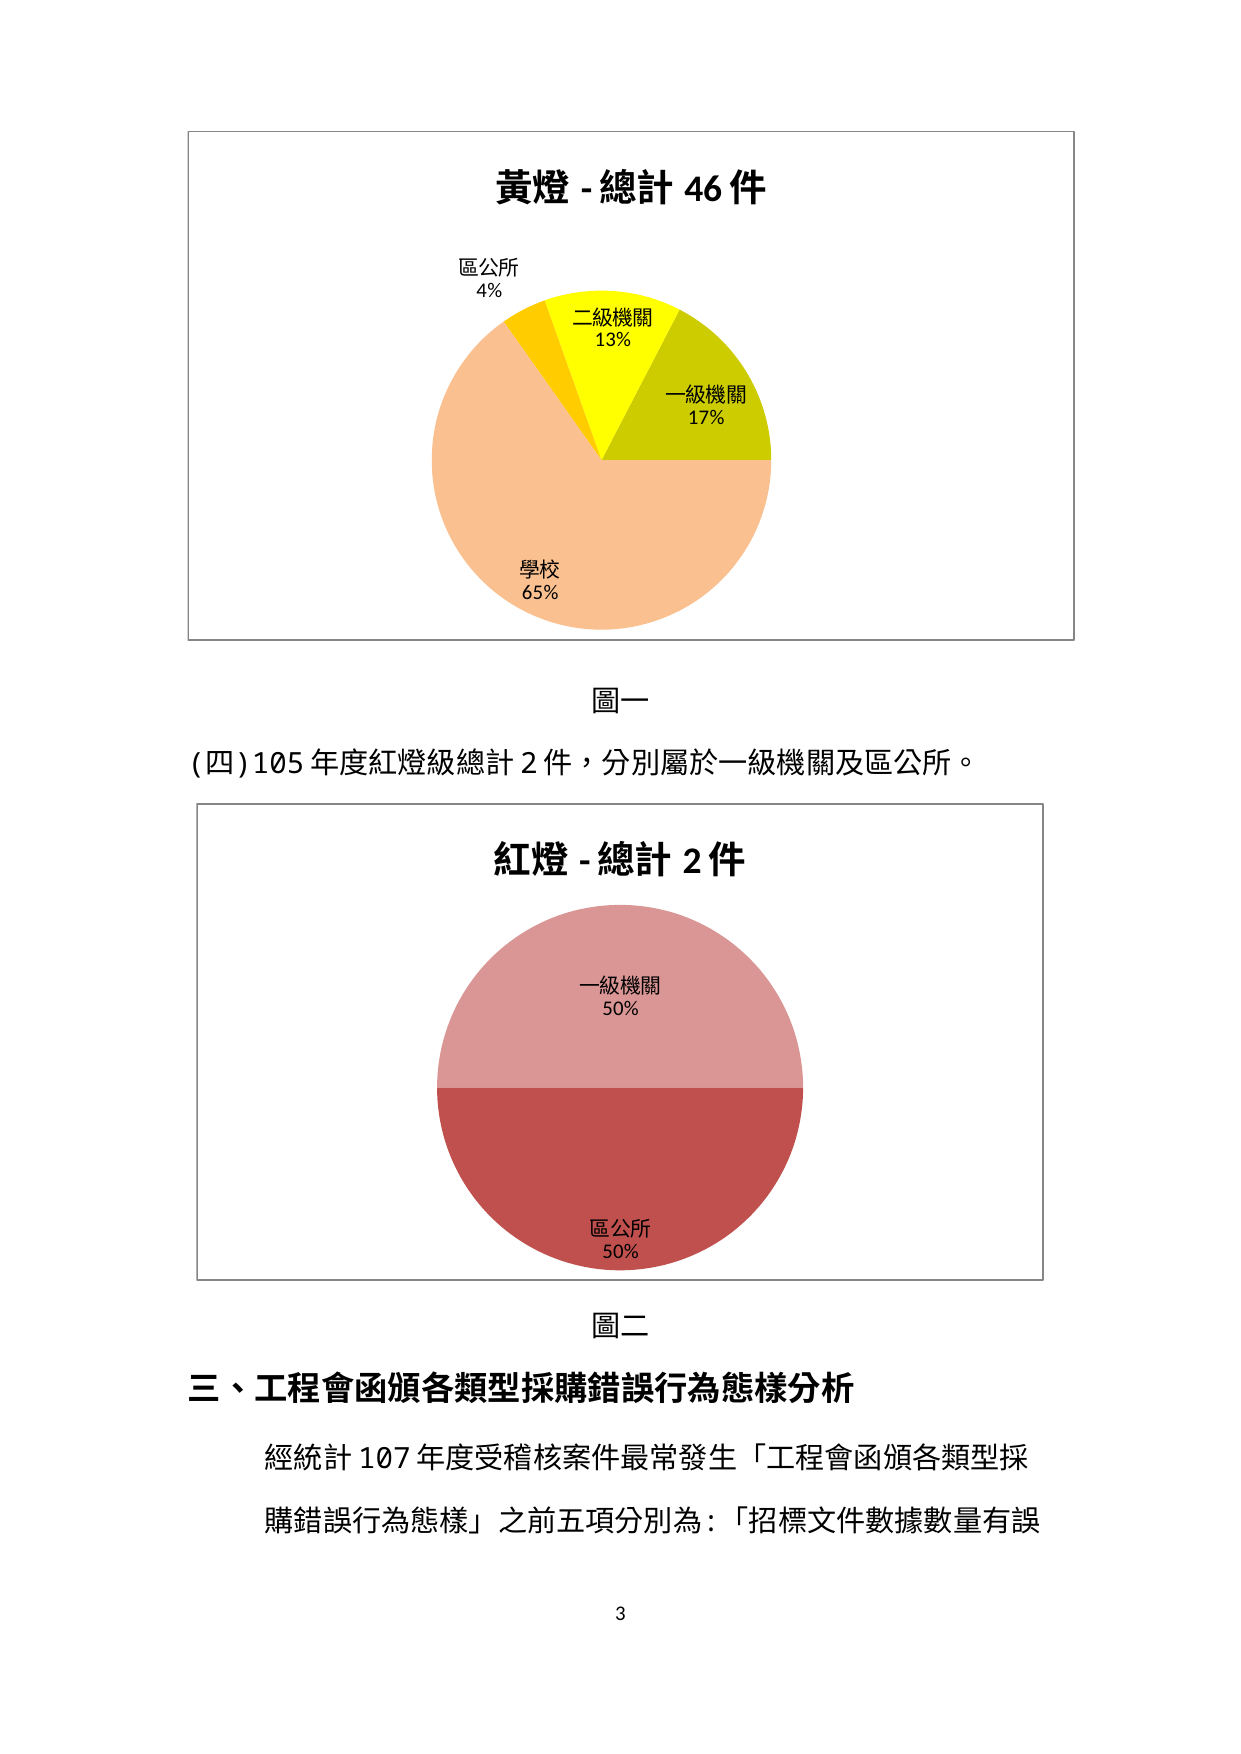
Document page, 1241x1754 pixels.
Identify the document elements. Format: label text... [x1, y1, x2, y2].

text (四)105年度紅燈級總計2件，分別屬於一級機關及區公所。 [187, 719, 1053, 782]
text 經統計107年度受稽核案件最常發生「工程會函頒各類型採購錯誤行為態樣」之前五項分別為:「招標文件數據數量有誤或前後矛盾、引用過時資料」計229件、「公告內容與招標文件不一致」40件、「招標文件過簡」計23件、「對機關之決定不得異議」計16件及「未確實辦理履約管理」計15件。 [264, 1414, 1053, 1539]
text 圖二 [187, 1282, 1053, 1344]
text 圖一 [187, 657, 1053, 719]
text 三、工程會函頒各類型採購錯誤行為態樣分析 [187, 1344, 1053, 1407]
